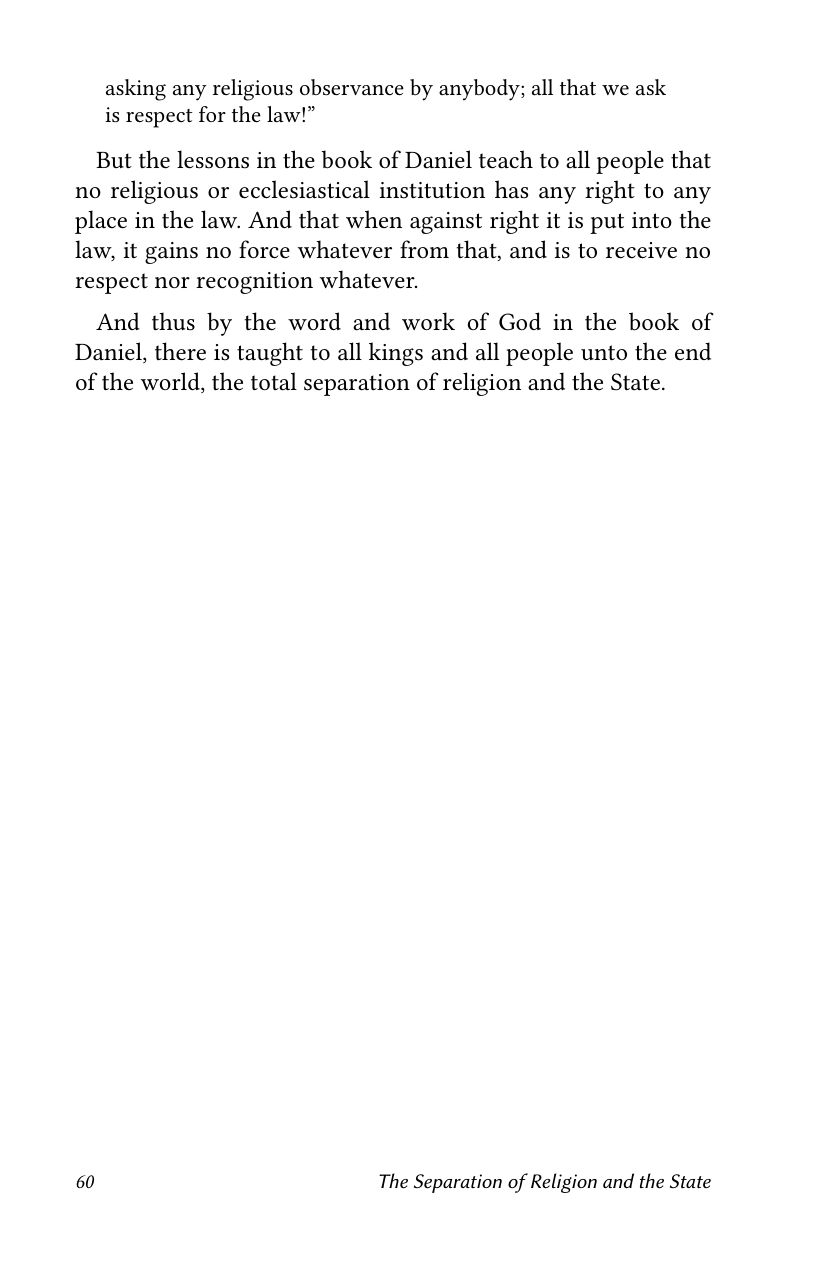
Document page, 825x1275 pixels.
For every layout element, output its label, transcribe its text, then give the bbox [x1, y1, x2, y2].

text asking any religious observance by anybody; all that we ask is respect for the law!” [105, 75, 682, 128]
text But the lessons in the book of Daniel teach to all people that no religious or ecclesiastical institution has any right to any place in the law. And that when against right it is put into the law, it gains no force whatever from that, and is to receive no respect nor recognition whatever. [75, 146, 712, 294]
text And thus by the word and work of God in the book of Daniel, there is taught to all kings and all people unto the end of the world, the total separation of religion and the State. [75, 308, 712, 396]
